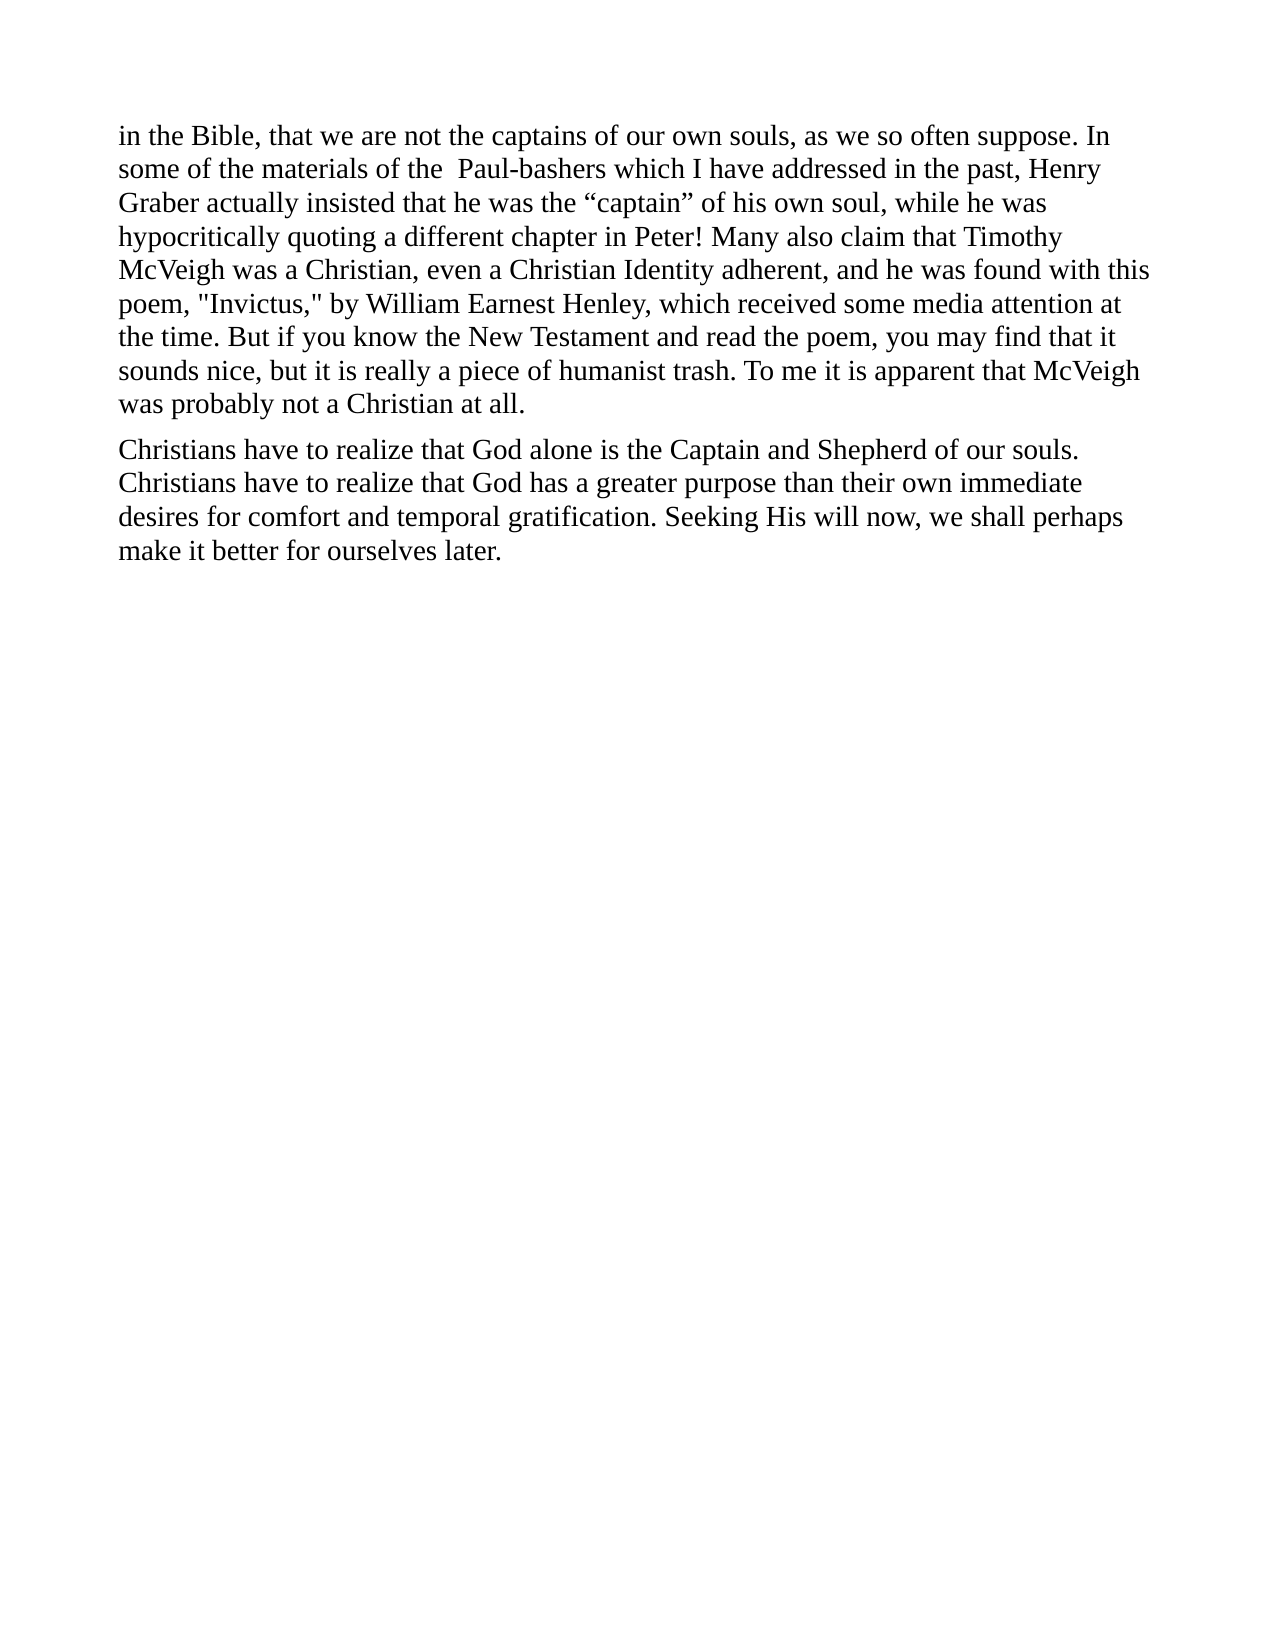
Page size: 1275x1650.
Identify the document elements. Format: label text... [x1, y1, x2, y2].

text Christians have to realize that God alone is the Captain and Shepherd of our souls. Christians have to realize that God has a greater purpose than their own immediate desires for comfort and temporal gratification. Seeking His will now, we shall perhaps make it better for ourselves later. [118, 432, 1157, 566]
text in the Bible, that we are not the captains of our own souls, as we so often suppose. In some of the materials of the Paul-bashers which I have addressed in the past, Henry Graber actually insisted that he was the “captain” of his own soul, while he was hypocritically quoting a different chapter in Peter! Many also claim that Timothy McVeigh was a Christian, even a Christian Identity adherent, and he was found with this poem, "Invictus," by William Earnest Henley, which received some media attention at the time. But if you know the New Testament and read the poem, you may find that it sounds nice, but it is really a piece of humanist trash. To me it is apparent that McVeigh was probably not a Christian at all. [118, 118, 1157, 420]
